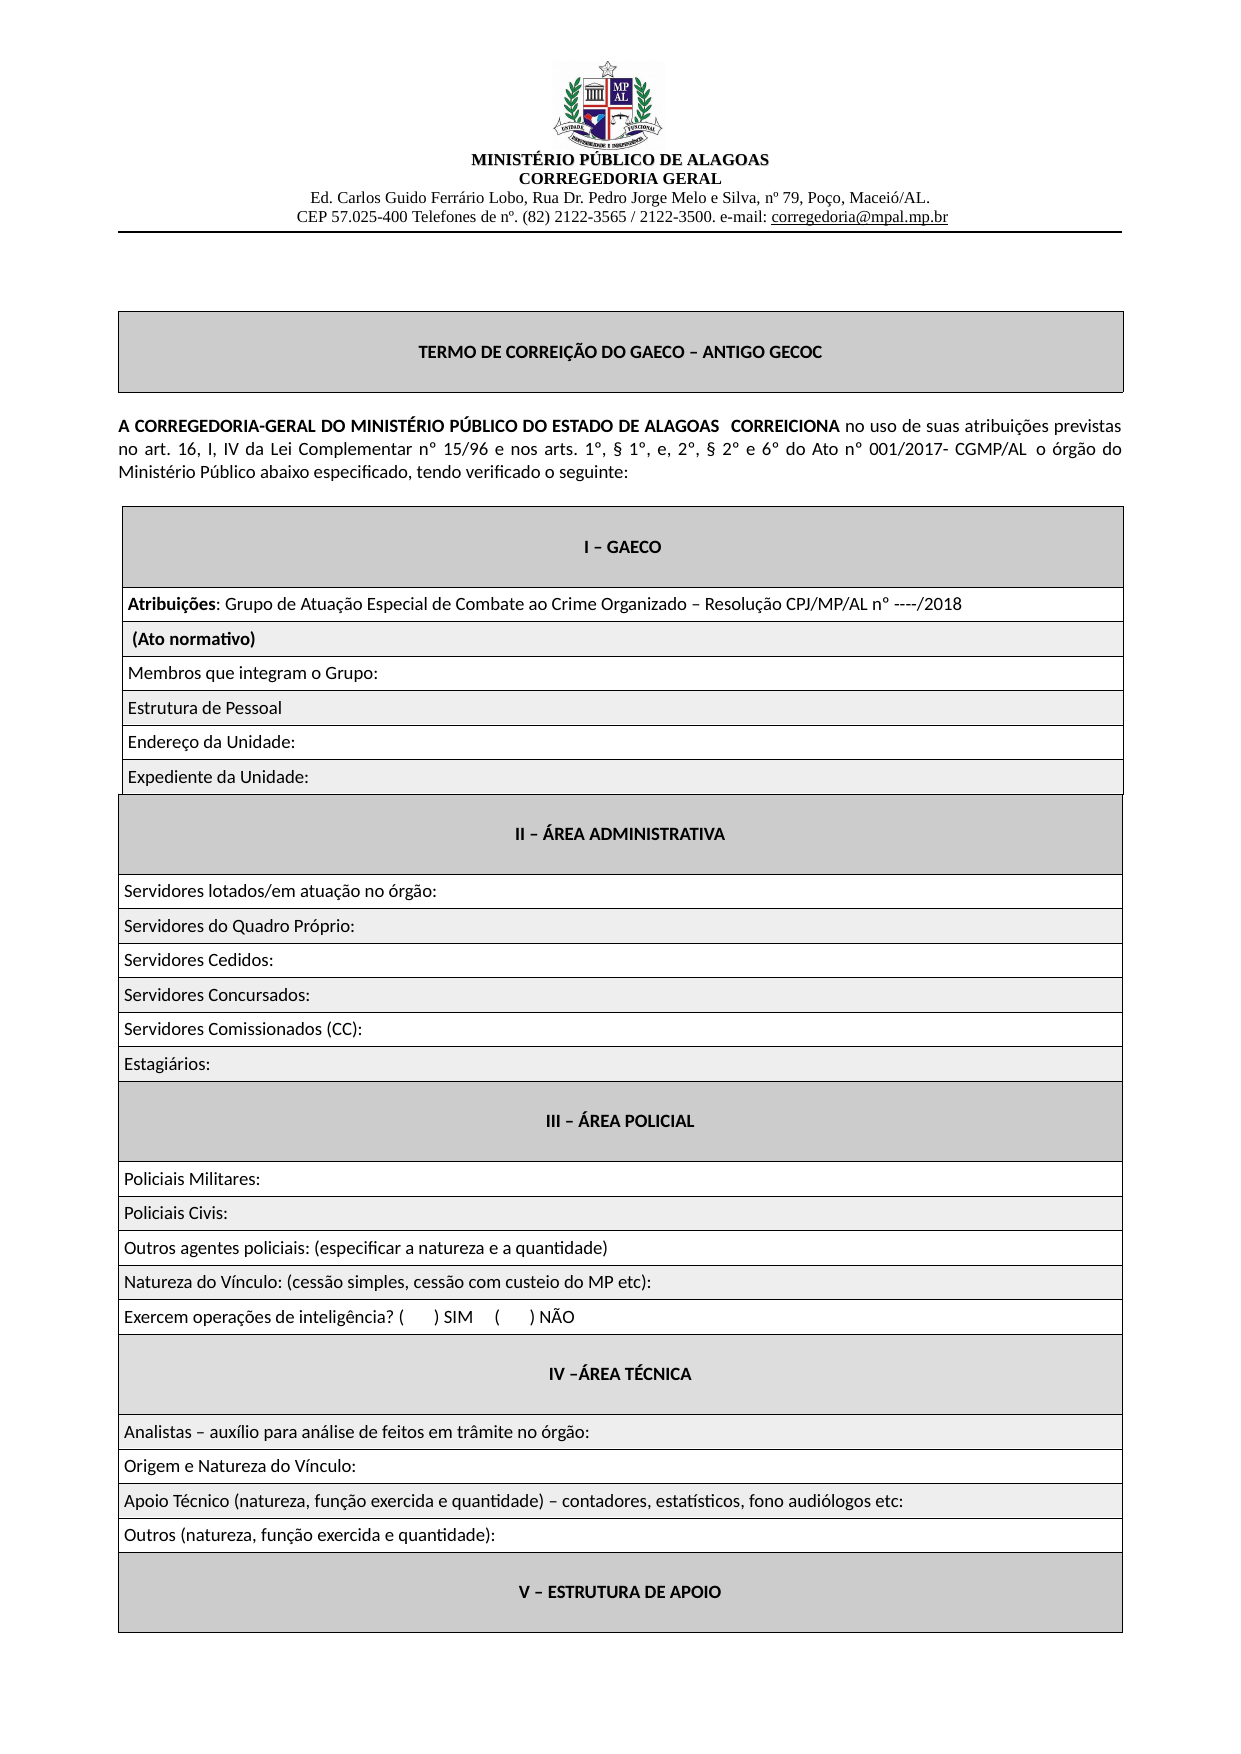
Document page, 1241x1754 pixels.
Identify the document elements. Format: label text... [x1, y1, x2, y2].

table_header II – ÁREA ADMINISTRATIVA [119, 795, 1122, 874]
table_cell Apoio Técnico (natureza, função exercida e quantidade) – contadores, estatísticos, fono audiólogos etc: [119, 1484, 1122, 1517]
table_cell Atribuições: Grupo de Atuação Especial de Combate ao Crime Organizado – Resolução CPJ/MP/AL nº ----/2018 [123, 588, 1123, 621]
table_cell Origem e Natureza do Vínculo: [119, 1450, 1122, 1483]
table_cell Analistas – auxílio para análise de feitos em trâmite no órgão: [119, 1415, 1122, 1448]
table_header IV –ÁREA TÉCNICA [119, 1335, 1122, 1414]
table_cell Endereço da Unidade: [123, 726, 1123, 759]
table_cell Natureza do Vínculo: (cessão simples, cessão com custeio do MP etc): [119, 1266, 1122, 1299]
table_cell Servidores do Quadro Próprio: [119, 909, 1122, 943]
table_header III – ÁREA POLICIAL [119, 1082, 1122, 1161]
table_cell Servidores Concursados: [119, 978, 1122, 1012]
table_cell Policiais Militares: [119, 1162, 1122, 1196]
table_cell Servidores Comissionados (CC): [119, 1013, 1122, 1046]
table_cell (Ato normativo) [123, 622, 1123, 656]
table_cell Policiais Civis: [119, 1197, 1122, 1230]
table_header V – ESTRUTURA DE APOIO [119, 1553, 1122, 1632]
table_header I – GAECO [123, 507, 1123, 587]
table_cell Expediente da Unidade: [123, 760, 1123, 793]
table_cell Servidores lotados/em atuação no órgão: [119, 875, 1122, 908]
table_header TERMO DE CORREIÇÃO DO GAECO – ANTIGO GECOC [119, 312, 1123, 392]
list A CORREGEDORIA-GERAL DO MINISTÉRIO PÚBLICO DO ESTADO DE ALAGOAS CORREICIONA no uso de suas atribuições previstas no art. 16, I, IV da Lei Complementar nº 15/96 e nos arts. 1º, § 1º, e, 2º, § 2º e 6º do Ato nº 001/2017- CGMP/AL o órgão do Ministério Público abaixo especificado, tendo verificado o seguinte: [118, 414, 1122, 483]
table_cell Outros agentes policiais: (especificar a natureza e a quantidade) [119, 1231, 1122, 1264]
table_cell Membros que integram o Grupo: [123, 657, 1123, 690]
table_cell Servidores Cedidos: [119, 944, 1122, 977]
picture [552, 61, 666, 150]
table_cell Estrutura de Pessoal [123, 691, 1123, 724]
table_cell Estagiários: [119, 1047, 1122, 1081]
table_cell Outros (natureza, função exercida e quantidade): [119, 1519, 1122, 1552]
table_cell Exercem operações de inteligência? ( ) SIM ( ) NÃO [119, 1300, 1122, 1333]
